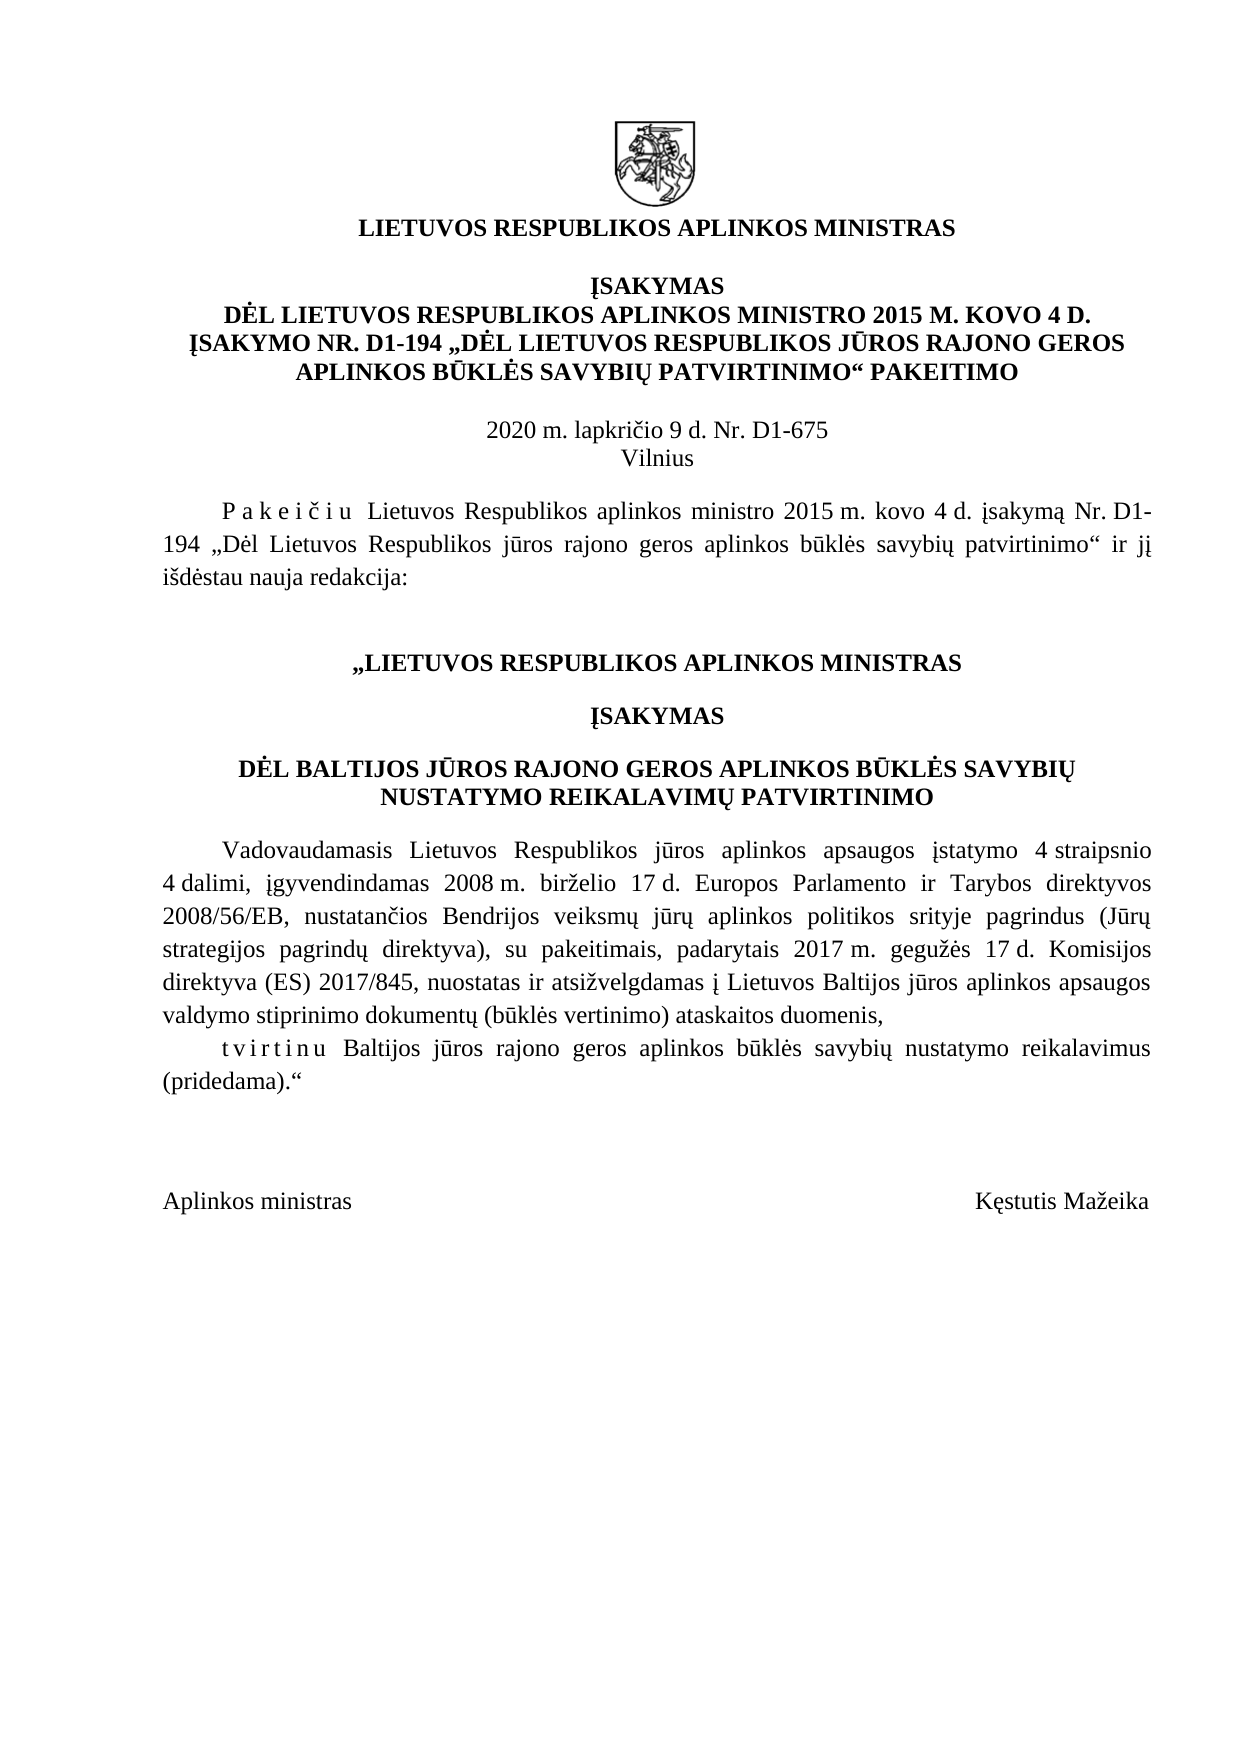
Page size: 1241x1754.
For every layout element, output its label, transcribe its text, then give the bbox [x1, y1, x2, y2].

text ĮSAKYMAS [162, 701, 1152, 730]
text Vilnius [162, 443, 1152, 472]
text 2020 m. lapkričio 9 d. Nr. D1-675 [162, 415, 1152, 443]
text ĮSAKYMAS [162, 271, 1152, 300]
text Vadovaudamasis Lietuvos Respublikos jūros aplinkos apsaugos įstatymo 4 straipsnio 4 dalimi, įgyvendindamas 2008 m. birželio 17 d. Europos Parlamento ir Tarybos direktyvos 2008/56/EB, nustatančios Bendrijos veiksmų jūrų aplinkos politikos srityje pagrindus (Jūrų strategijos pagrindų direktyva), su pakeitimais, padarytais 2017 m. gegužės 17 d. Komisijos direktyva (ES) 2017/845, nuostatas ir atsižvelgdamas į Lietuvos Baltijos jūros aplinkos apsaugos valdymo stiprinimo dokumentų (būklės vertinimo) ataskaitos duomenis, [162, 835, 1152, 1029]
text tvirtinu Baltijos jūros rajono geros aplinkos būklės savybių nustatymo reikalavimus (pridedama).“ [162, 1033, 1152, 1095]
text DĖL BALTIJOS JŪROS RAJONO GEROS APLINKOS BŪKLĖS SAVYBIŲ NUSTATYMO REIKALAVIMŲ PATVIRTINIMO [162, 754, 1152, 811]
text Pakeičiu Lietuvos Respublikos aplinkos ministro 2015 m. kovo 4 d. įsakymą Nr. D1-194 „Dėl Lietuvos Respublikos jūros rajono geros aplinkos būklės savybių patvirtinimo“ ir jį išdėstau nauja redakcija: [162, 496, 1152, 591]
text DĖL LIETUVOS RESPUBLIKOS APLINKOS MINISTRO 2015 M. KOVO 4 D. ĮSAKYMO NR. D1-194 „DĖL LIETUVOS RESPUBLIKOS JŪROS RAJONO GEROS APLINKOS BŪKLĖS SAVYBIŲ PATVIRTINIMO“ PAKEITIMO [162, 300, 1152, 386]
text LIETUVOS RESPUBLIKOS APLINKOS MINISTRAS [162, 213, 1152, 242]
text „LIETUVOS RESPUBLIKOS APLINKOS MINISTRAS [162, 648, 1152, 677]
text Aplinkos ministras Kęstutis Mažeika [162, 1186, 1152, 1214]
